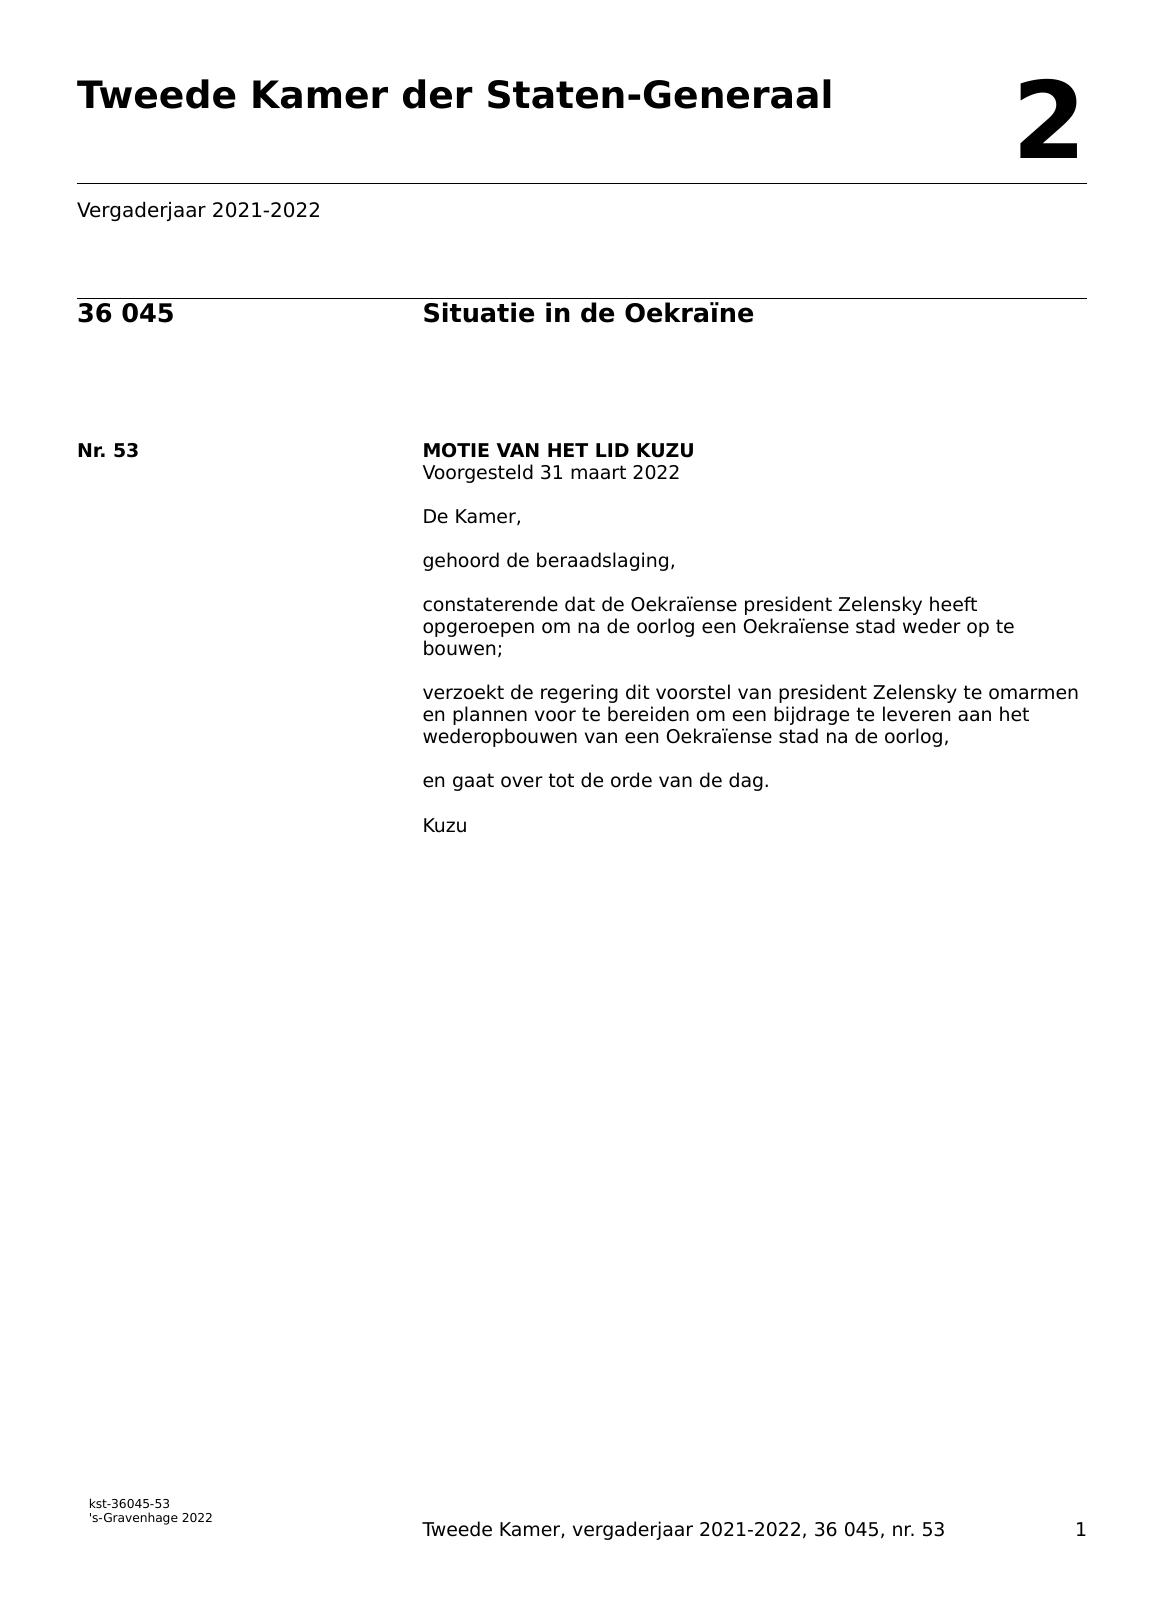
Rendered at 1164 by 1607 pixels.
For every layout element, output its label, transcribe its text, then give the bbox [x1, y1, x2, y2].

table_header Tweede Kamer der Staten-Generaal [77, 59, 886, 183]
table_header 2 [886, 59, 1087, 183]
text Kuzu [422, 814, 1087, 837]
text 's-Gravenhage 2022 [88, 1511, 323, 1525]
table_cell Vergaderjaar 2021-2022 [77, 184, 1087, 298]
text constaterende dat de Oekraïense president Zelensky heeft opgeroepen om na de oorlog een Oekraïense stad weder op te bouwen; [422, 594, 1087, 660]
text en gaat over tot de orde van de dag. [422, 770, 1087, 792]
subtitle Nr. 53 MOTIE VAN HET LID KUZU [77, 440, 1087, 462]
text verzoekt de regering dit voorstel van president Zelensky te omarmen en plannen voor te bereiden om een bijdrage te leveren aan het wederopbouwen van een Oekraïense stad na de oorlog, [422, 682, 1087, 748]
text kst-36045-53 [88, 1497, 323, 1511]
text gehoord de beraadslaging, [422, 550, 1087, 572]
text De Kamer, [422, 506, 1087, 528]
text Voorgesteld 31 maart 2022 [422, 462, 1087, 484]
subtitle 36 045 Situatie in de Oekraïne [77, 299, 1087, 329]
